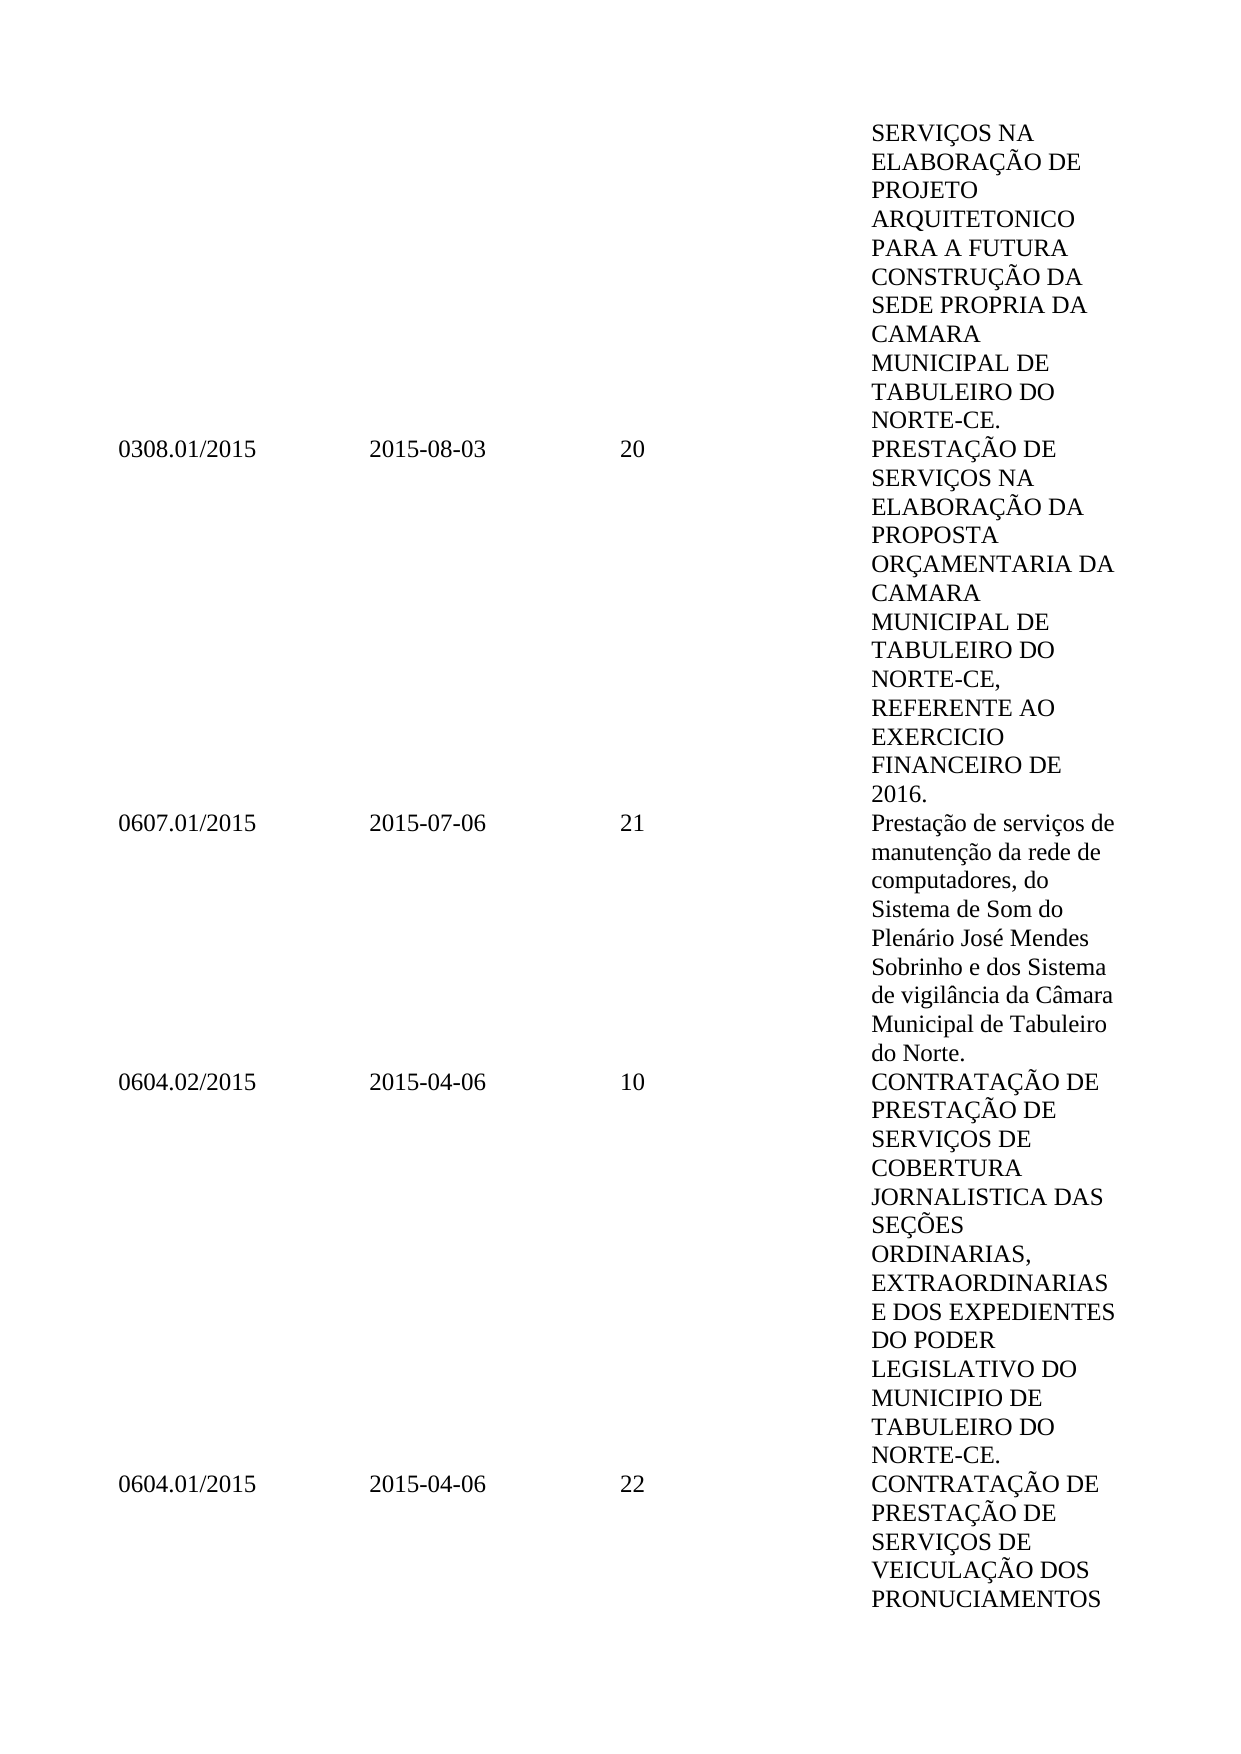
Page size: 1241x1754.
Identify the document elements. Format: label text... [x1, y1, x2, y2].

table_cell 0308.01/2015 [118, 434, 369, 808]
table_cell 0604.01/2015 [118, 1469, 369, 1613]
table_cell CONTRATAÇÃO DE PRESTAÇÃO DE SERVIÇOS DE VEICULAÇÃO DOS PRONUCIAMENTOS [871, 1469, 1122, 1613]
table_cell 0607.01/2015 [118, 808, 369, 1067]
table_cell 2015-04-06 [369, 1067, 620, 1469]
table_cell Prestação de serviços de manutenção da rede de computadores, do Sistema de Som do Plenário José Mendes Sobrinho e dos Sistema de vigilância da Câmara Municipal de Tabuleiro do Norte. [871, 808, 1122, 1067]
table_cell CONTRATAÇÃO DE PRESTAÇÃO DE SERVIÇOS DE COBERTURA JORNALISTICA DAS SEÇÕES ORDINARIAS, EXTRAORDINARIAS E DOS EXPEDIENTES DO PODER LEGISLATIVO DO MUNICIPIO DE TABULEIRO DO NORTE-CE. [871, 1067, 1122, 1469]
table_cell PRESTAÇÃO DE SERVIÇOS NA ELABORAÇÃO DA PROPOSTA ORÇAMENTARIA DA CAMARA MUNICIPAL DE TABULEIRO DO NORTE-CE, REFERENTE AO EXERCICIO FINANCEIRO DE 2016. [871, 434, 1122, 808]
table_cell 22 [620, 1469, 871, 1613]
table_cell 21 [620, 808, 871, 1067]
table_cell [369, 118, 620, 434]
table_cell SERVIÇOS NA ELABORAÇÃO DE PROJETO ARQUITETONICO PARA A FUTURA CONSTRUÇÃO DA SEDE PROPRIA DA CAMARA MUNICIPAL DE TABULEIRO DO NORTE-CE. [871, 118, 1122, 434]
table_cell 20 [620, 434, 871, 808]
table_cell 2015-08-03 [369, 434, 620, 808]
table_cell 2015-07-06 [369, 808, 620, 1067]
table_cell [118, 118, 369, 434]
table_cell 2015-04-06 [369, 1469, 620, 1613]
table_cell 0604.02/2015 [118, 1067, 369, 1469]
table_cell 10 [620, 1067, 871, 1469]
table_cell [620, 118, 871, 434]
